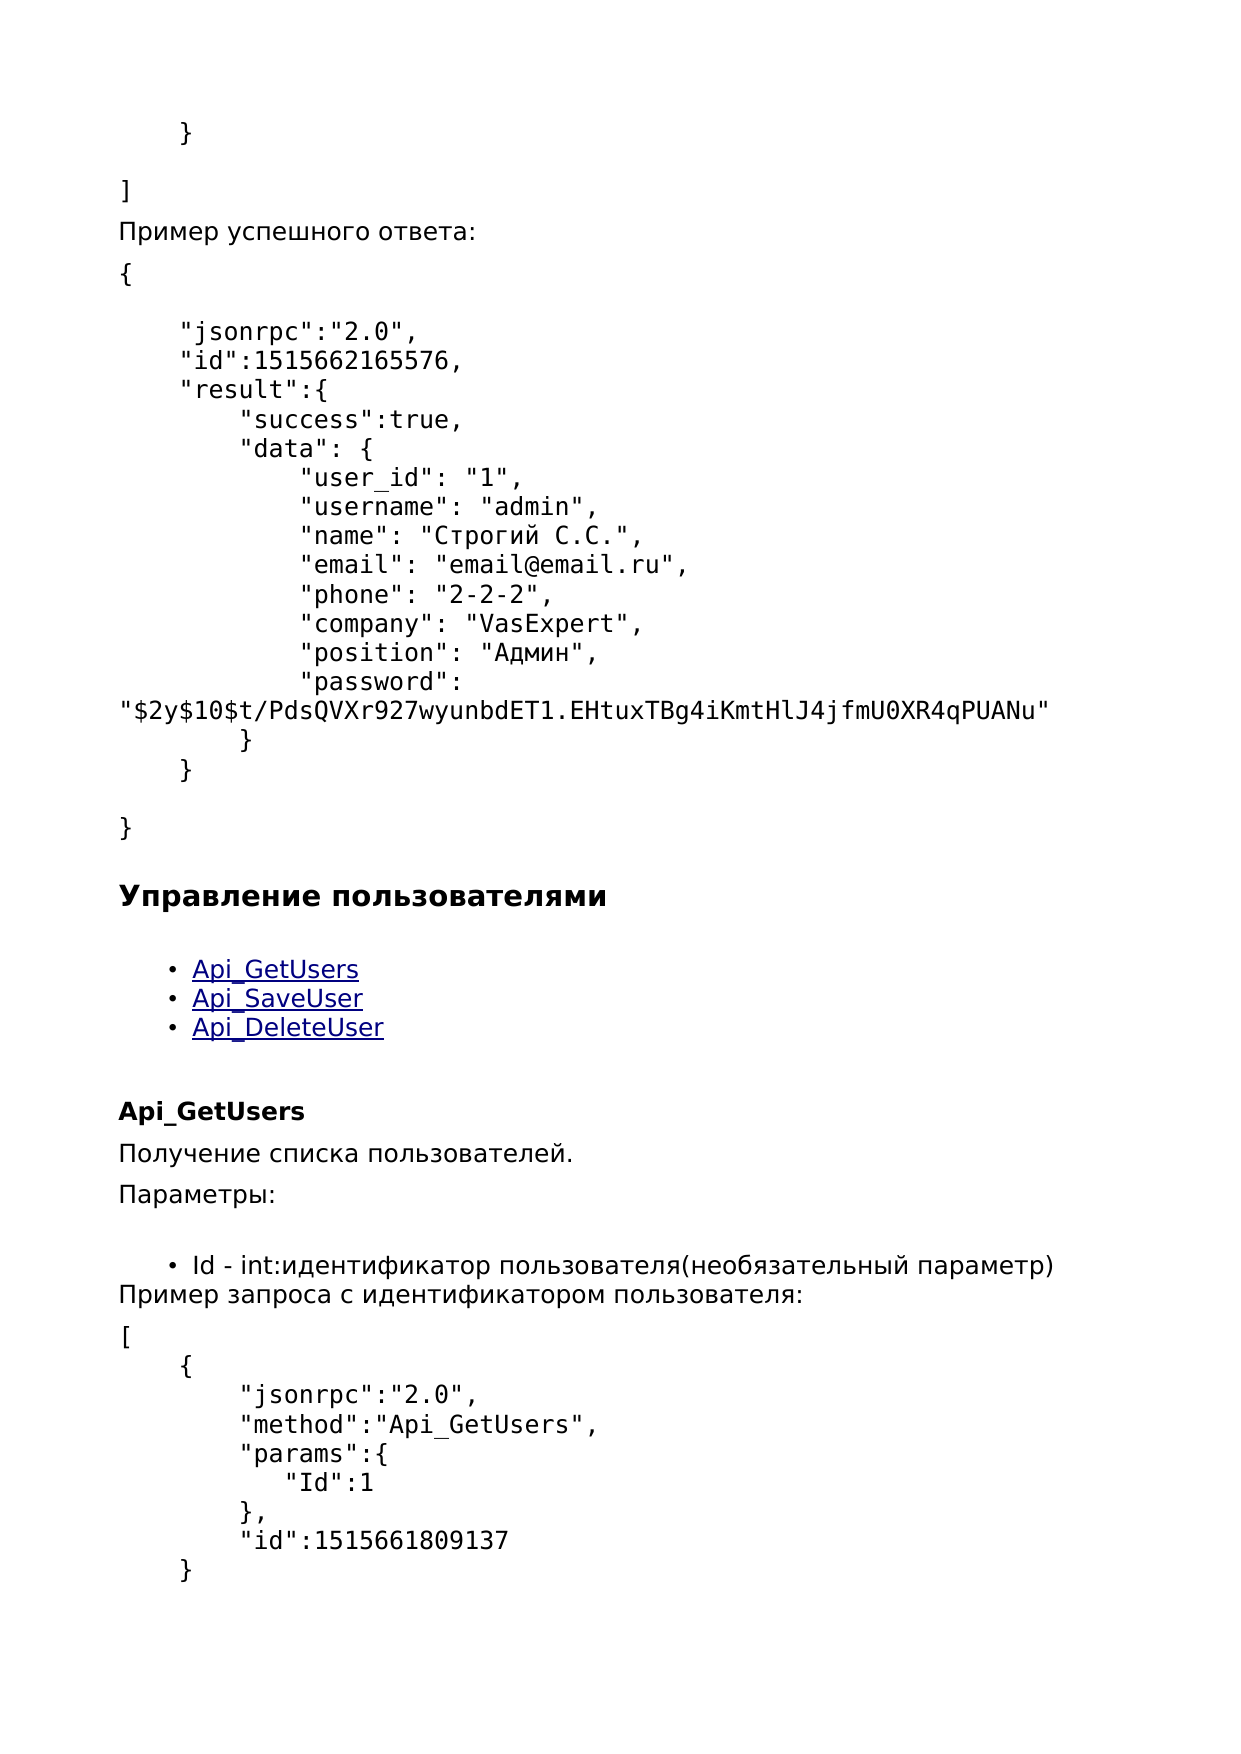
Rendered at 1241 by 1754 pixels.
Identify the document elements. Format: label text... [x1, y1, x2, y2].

text } ] [118, 118, 1122, 206]
subtitle Управление пользователями [118, 879, 1122, 913]
list Api_SaveUser [177, 984, 1122, 1013]
text Получение списка пользователей. [118, 1139, 1122, 1168]
list Api_DeleteUser [177, 1013, 1122, 1043]
text Параметры: [118, 1180, 1122, 1209]
text Пример запроса с идентификатором пользователя: [118, 1281, 1122, 1310]
text [ { "jsonrpc":"2.0", "method":"Api_GetUsers", "params":{ "Id":1 }, "id":1515661809137 } [118, 1322, 1122, 1614]
text Пример успешного ответа: [118, 217, 1122, 247]
list Id - int:идентификатор пользователя(необязательный параметр) [177, 1252, 1122, 1281]
subtitle Api_GetUsers [118, 1097, 1122, 1126]
list Api_GetUsers [177, 955, 1122, 984]
text { "jsonrpc":"2.0", "id":1515662165576, "result":{ "success":true, "data": { "user_id": "1", "username": "admin", "name": "Строгий С.С.", "email": "email@email.ru", "phone": "2-2-2", "company": "VasExpert", "position": "Админ", "password": "$2y$10$t/PdsQVXr927wyunbdET1.EHtuxTBg4iKmtHlJ4jfmU0XR4qPUANu" } } } [118, 259, 1122, 842]
